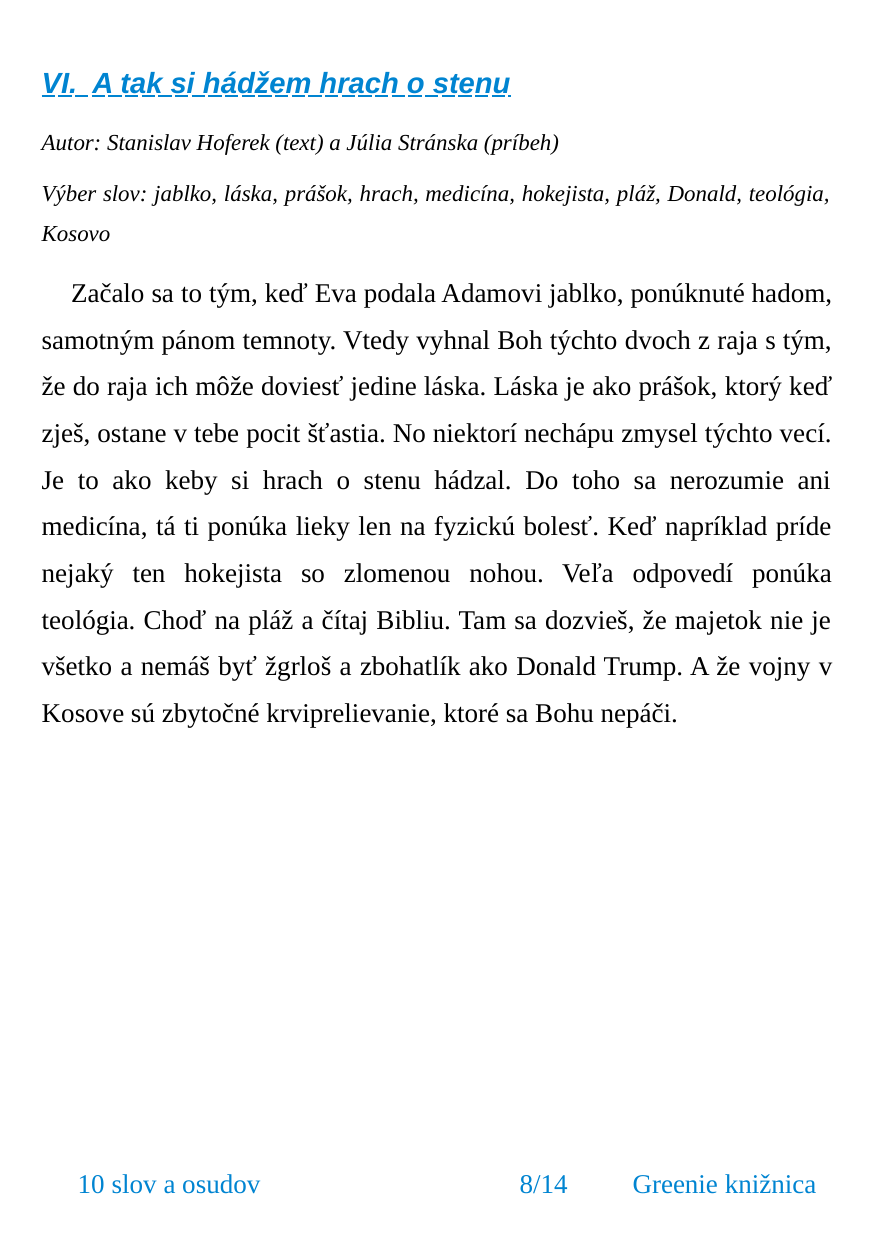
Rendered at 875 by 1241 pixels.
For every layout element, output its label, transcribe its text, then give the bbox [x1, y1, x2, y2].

text Začalo sa to tým, keď Eva podala Adamovi jablko, ponúknuté hadom, samotným pánom temnoty. Vtedy vyhnal Boh týchto dvoch z raja s tým, že do raja ich môže doviesť jedine láska. Láska je ako prášok, ktorý keď zješ, ostane v tebe pocit šťastia. No niektorí nechápu zmysel týchto vecí. Je to ako keby si hrach o stenu hádzal. Do toho sa nerozumie ani medicína, tá ti ponúka lieky len na fyzickú bolesť. Keď napríklad príde nejaký ten hokejista so zlomenou nohou. Veľa odpovedí ponúka teológia. Choď na pláž a čítaj Bibliu. Tam sa dozvieš, že majetok nie je všetko a nemáš byť žgrloš a zbohatlík ako Donald Trump. A že vojny v Kosove sú zbytočné krviprelievanie, ktoré sa Bohu nepáči. [41, 277, 833, 728]
subtitle VI. A tak si hádžem hrach o stenu [41, 66, 833, 100]
text Autor: Stanislav Hoferek (text) a Júlia Stránska (príbeh) [41, 129, 833, 156]
text Výber slov: jablko, láska, prášok, hrach, medicína, hokejista, pláž, Donald, teológia, Kosovo [41, 180, 833, 246]
